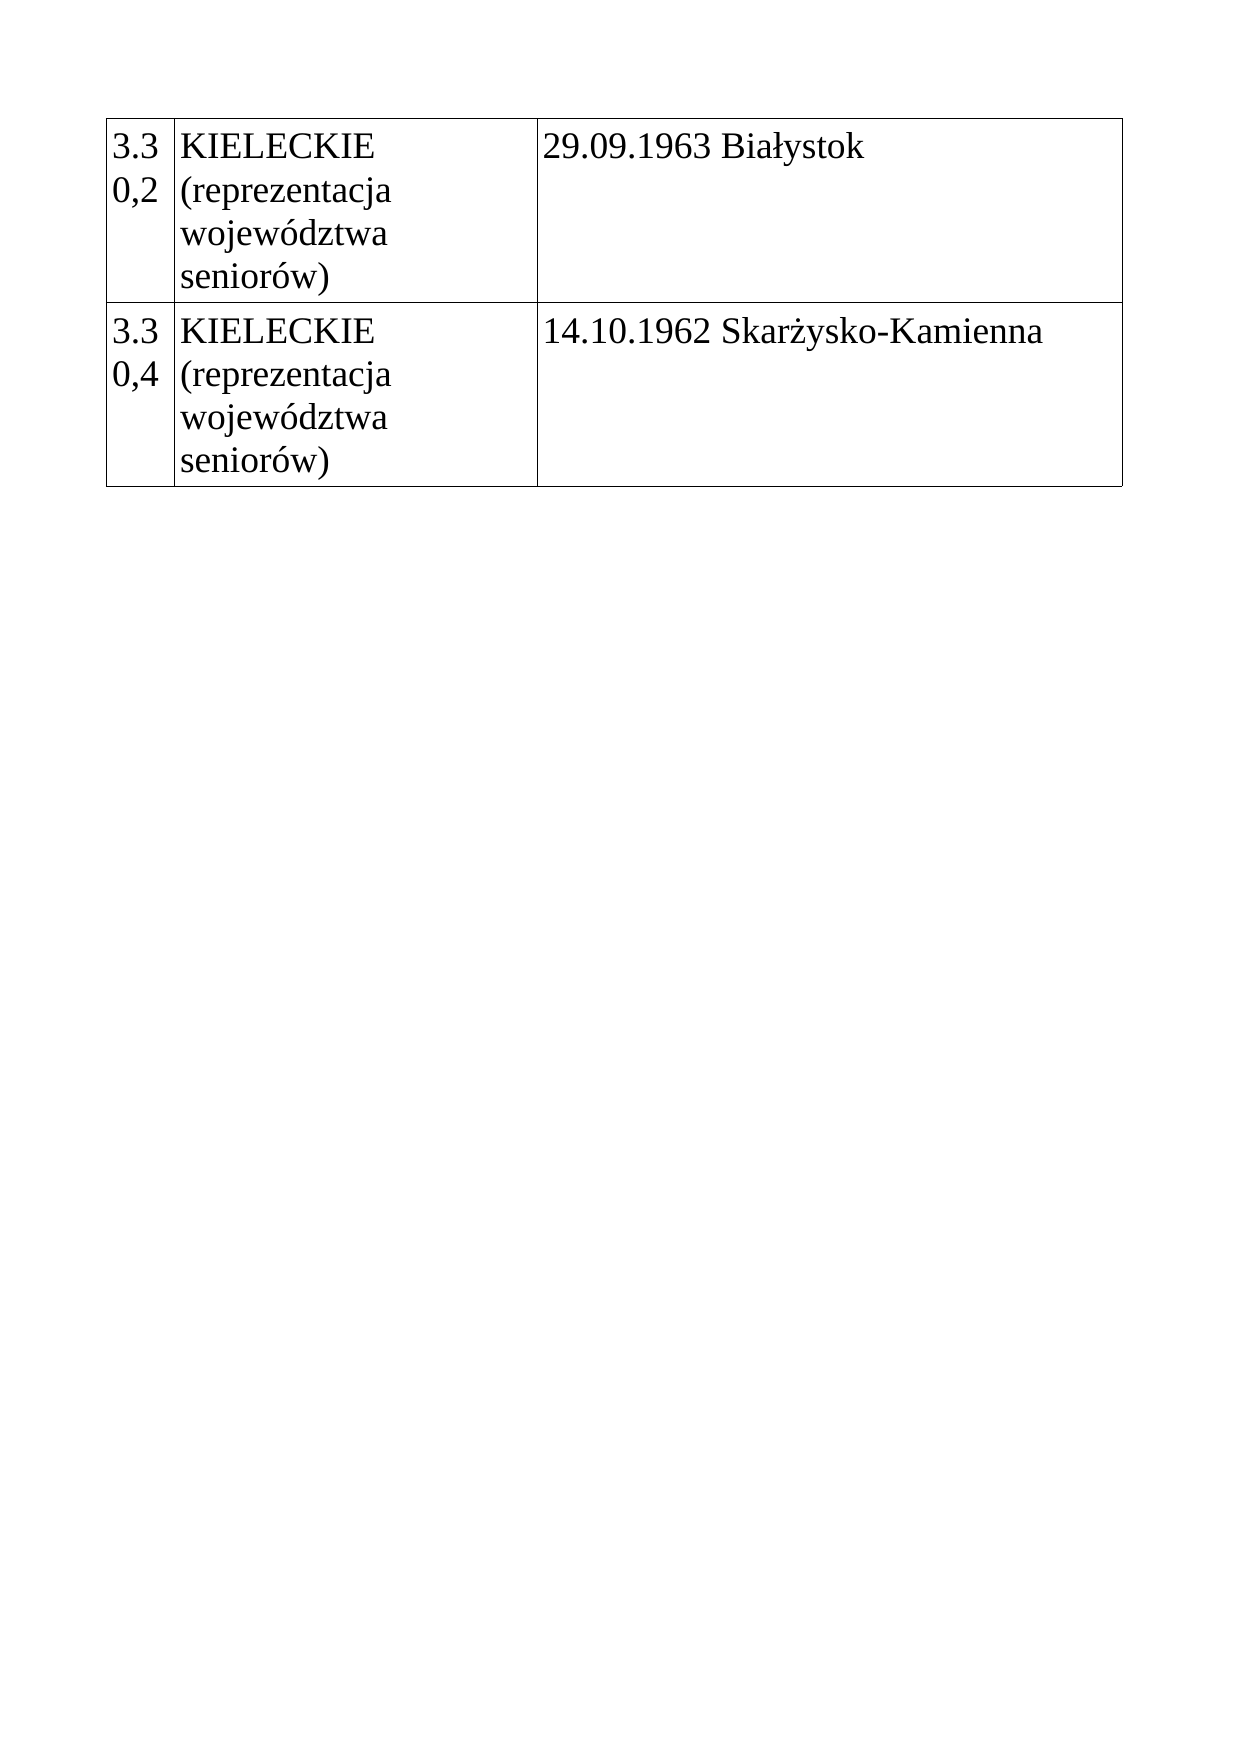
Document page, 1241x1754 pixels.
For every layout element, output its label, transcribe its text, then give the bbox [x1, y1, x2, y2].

table_cell 29.09.1963 Białystok [538, 119, 1122, 302]
table_cell 3.30,4 [107, 303, 174, 486]
table_cell KIELECKIE (reprezentacja województwa seniorów) [175, 303, 537, 486]
table_cell KIELECKIE (reprezentacja województwa seniorów) [175, 119, 537, 302]
table_cell 14.10.1962 Skarżysko-Kamienna [538, 303, 1122, 486]
table_cell 3.30,2 [107, 119, 174, 302]
